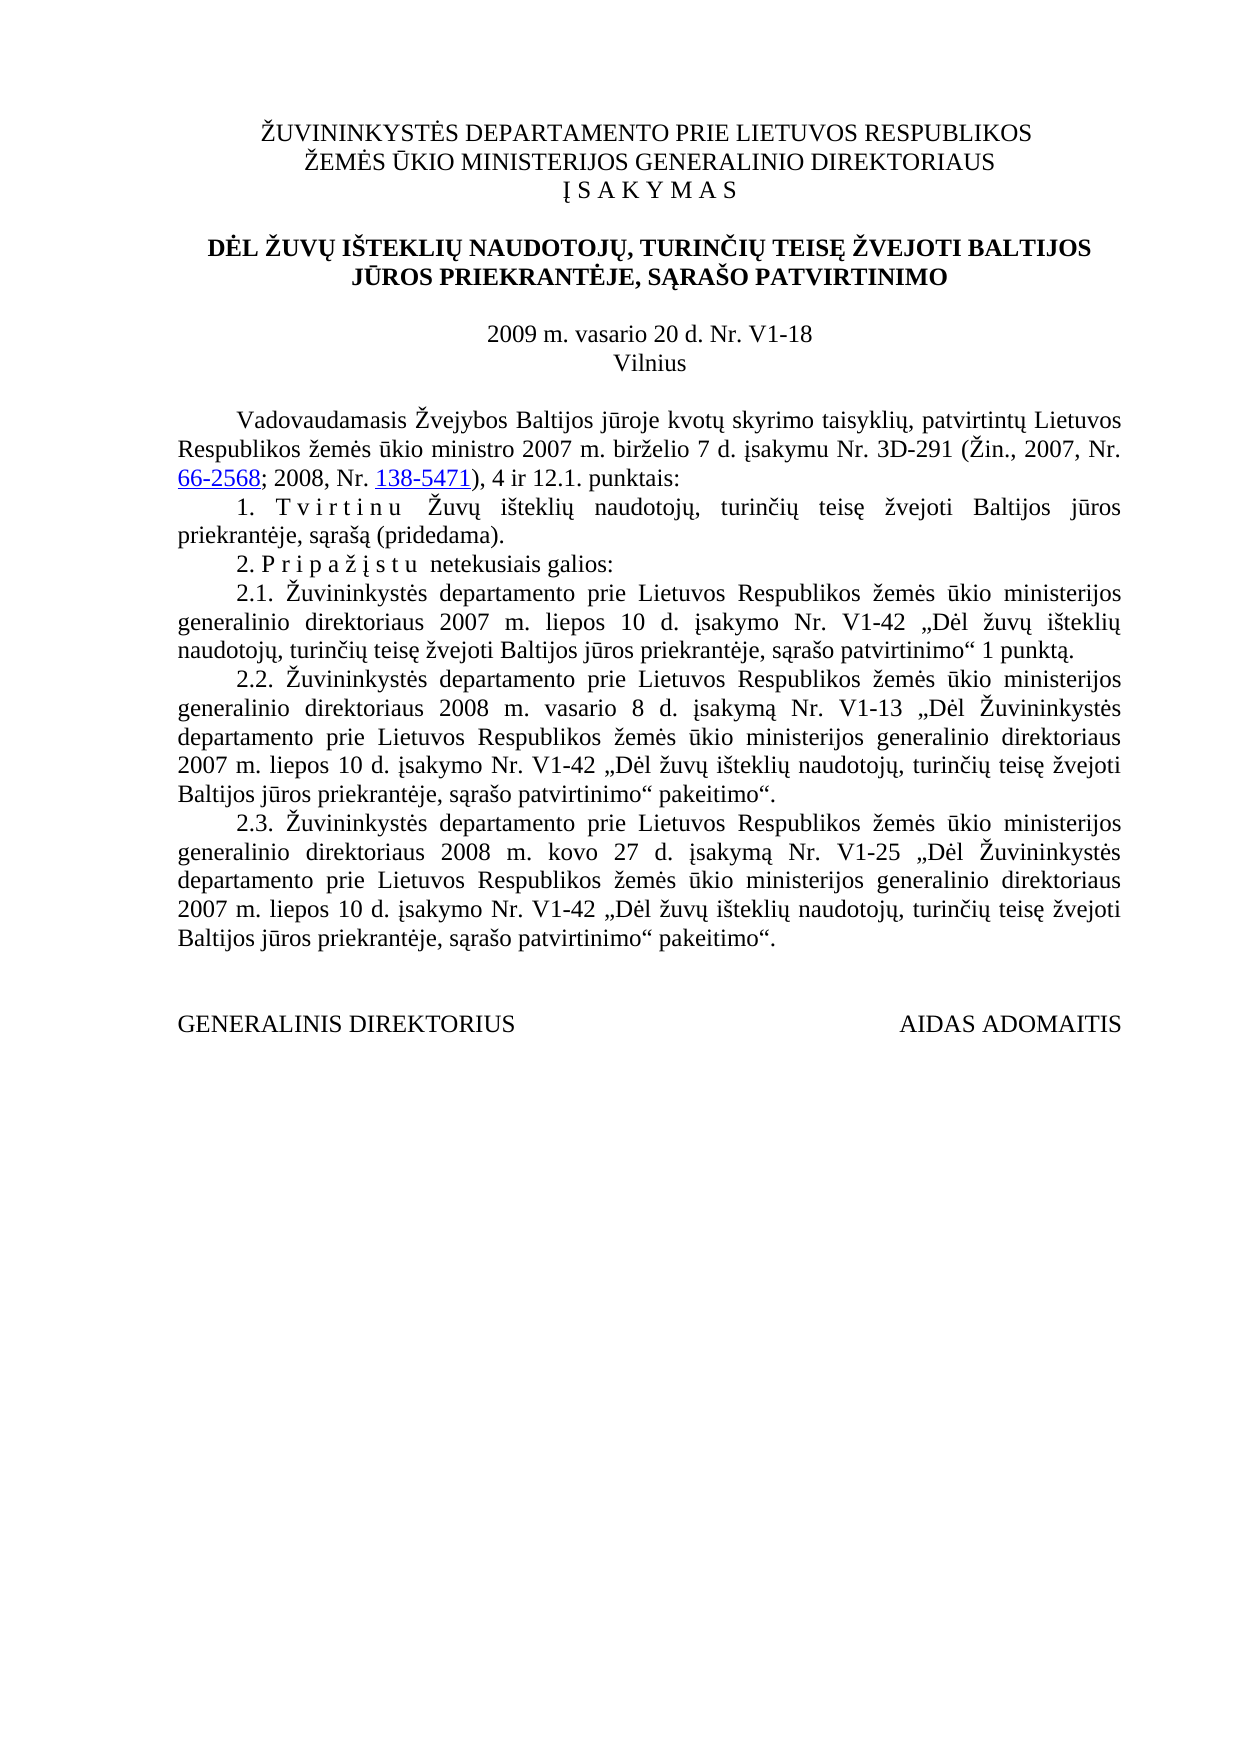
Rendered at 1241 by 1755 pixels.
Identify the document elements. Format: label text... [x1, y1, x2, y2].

text 2.2. Žuvininkystės departamento prie Lietuvos Respublikos žemės ūkio ministerijos generalinio direktoriaus 2008 m. vasario 8 d. įsakymą Nr. V1-13 „Dėl Žuvininkystės departamento prie Lietuvos Respublikos žemės ūkio ministerijos generalinio direktoriaus 2007 m. liepos 10 d. įsakymo Nr. V1-42 „Dėl žuvų išteklių naudotojų, turinčių teisę žvejoti Baltijos jūros priekrantėje, sąrašo patvirtinimo“ pakeitimo“. [177, 664, 1122, 808]
text 2. Pripažįstu netekusiais galios: [177, 549, 1122, 578]
text 2.3. Žuvininkystės departamento prie Lietuvos Respublikos žemės ūkio ministerijos generalinio direktoriaus 2008 m. kovo 27 d. įsakymą Nr. V1-25 „Dėl Žuvininkystės departamento prie Lietuvos Respublikos žemės ūkio ministerijos generalinio direktoriaus 2007 m. liepos 10 d. įsakymo Nr. V1-42 „Dėl žuvų išteklių naudotojų, turinčių teisę žvejoti Baltijos jūros priekrantėje, sąrašo patvirtinimo“ pakeitimo“. [177, 808, 1122, 952]
text DĖL ŽUVŲ IŠTEKLIŲ NAUDOTOJŲ, TURINČIŲ TEISĘ ŽVEJOTI BALTIJOS JŪROS PRIEKRANTĖJE, SĄRAŠO PATVIRTINIMO [177, 233, 1122, 291]
text ĮSAKYMAS [177, 176, 1122, 204]
text GENERALINIS DIREKTORIUS AIDAS ADOMAITIS [177, 1009, 1122, 1038]
text 2.1. Žuvininkystės departamento prie Lietuvos Respublikos žemės ūkio ministerijos generalinio direktoriaus 2007 m. liepos 10 d. įsakymo Nr. V1-42 „Dėl žuvų išteklių naudotojų, turinčių teisę žvejoti Baltijos jūros priekrantėje, sąrašo patvirtinimo“ 1 punktą. [177, 578, 1122, 664]
text 1. Tvirtinu Žuvų išteklių naudotojų, turinčių teisę žvejoti Baltijos jūros priekrantėje, sąrašą (pridedama). [177, 492, 1122, 549]
text 2009 m. vasario 20 d. Nr. V1-18 [177, 319, 1122, 348]
text ŽUVININKYSTĖS DEPARTAMENTO PRIE LIETUVOS RESPUBLIKOS [177, 118, 1122, 147]
text Vilnius [177, 348, 1122, 377]
text Vadovaudamasis Žvejybos Baltijos jūroje kvotų skyrimo taisyklių, patvirtintų Lietuvos Respublikos žemės ūkio ministro 2007 m. birželio 7 d. įsakymu Nr. 3D-291 (Žin., 2007, Nr. 66-2568; 2008, Nr. 138-5471), 4 ir 12.1. punktais: [177, 406, 1122, 492]
text ŽEMĖS ŪKIO MINISTERIJOS GENERALINIO DIREKTORIAUS [177, 147, 1122, 176]
